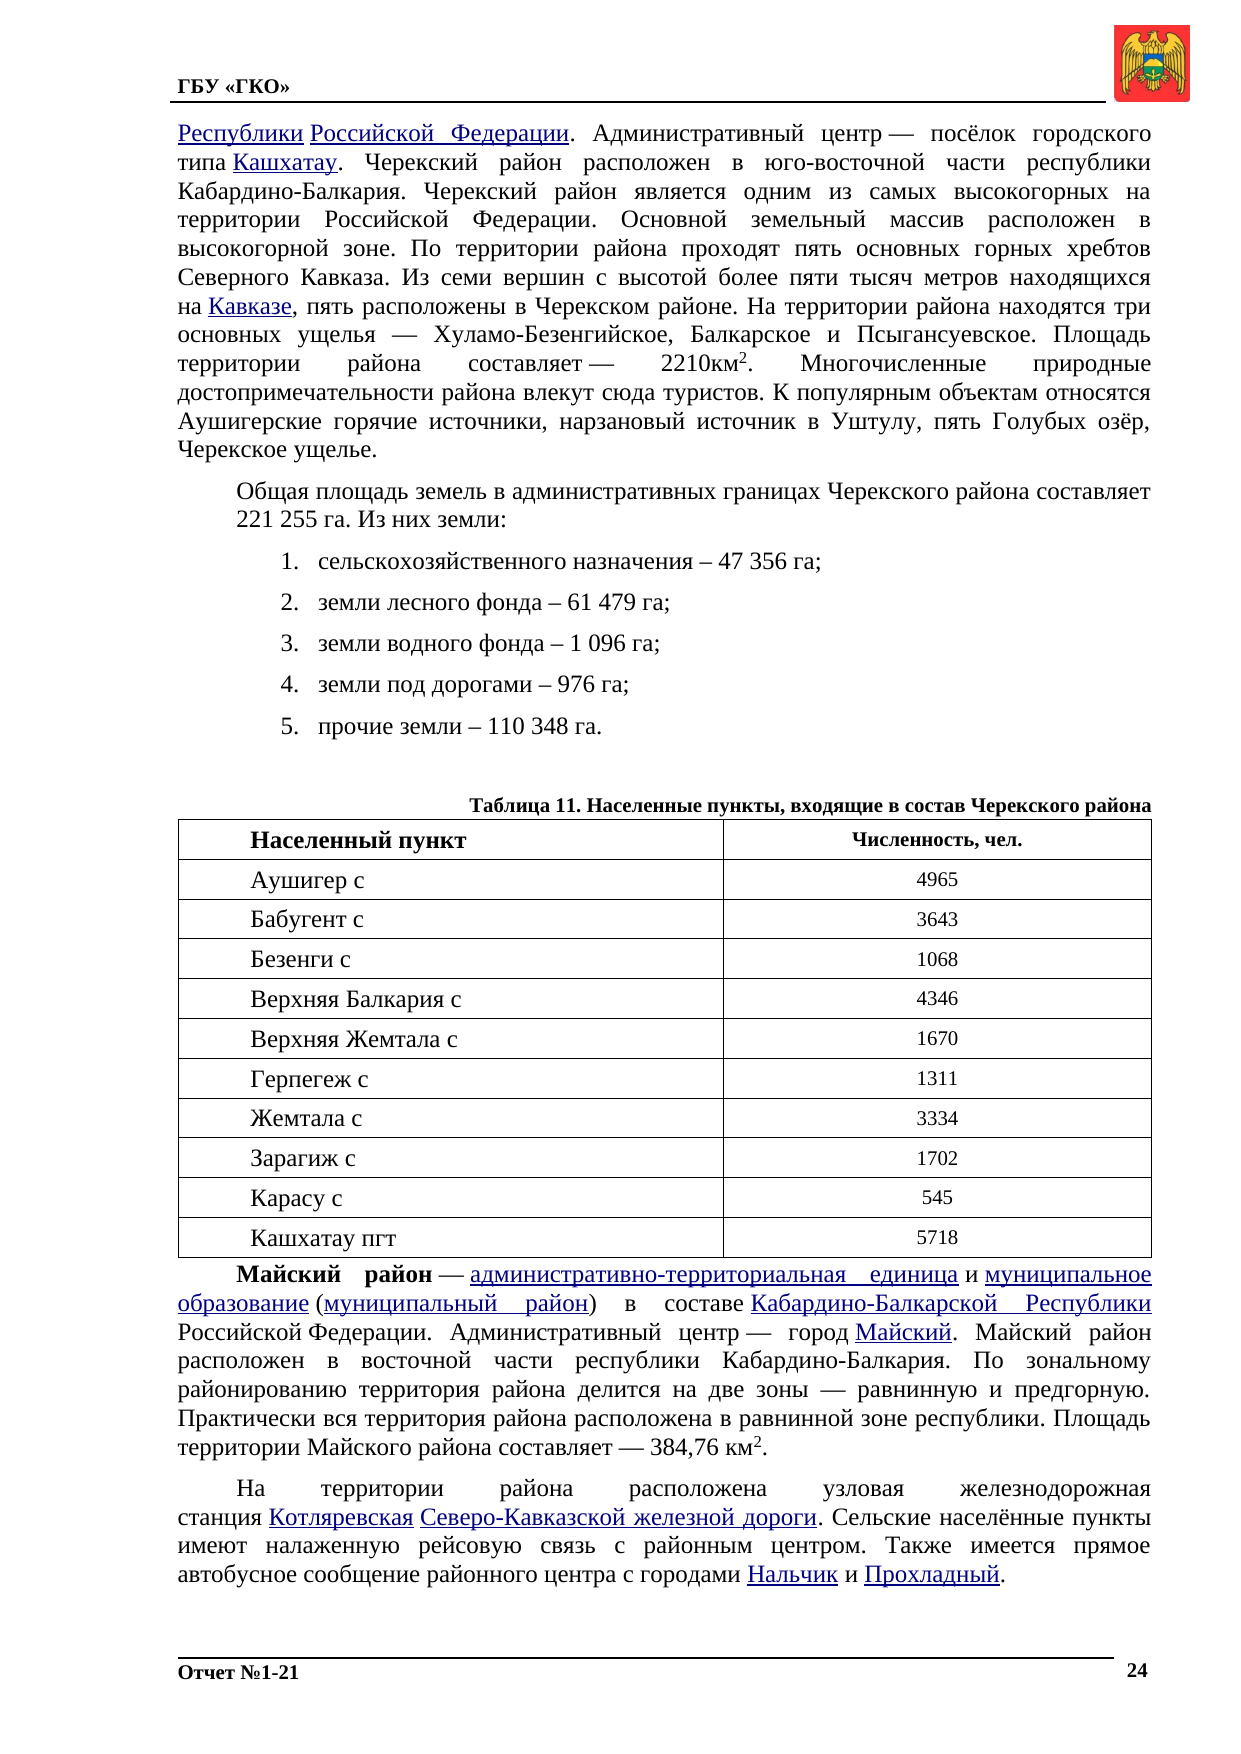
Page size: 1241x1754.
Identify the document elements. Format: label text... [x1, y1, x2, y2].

table_cell Верхняя Жемтала с [179, 1019, 723, 1058]
table_header Численность, чел. [724, 820, 1151, 859]
table_cell 1311 [724, 1059, 1151, 1097]
table_cell Безенги с [179, 939, 723, 978]
table_cell 1670 [724, 1019, 1151, 1058]
table_cell 1702 [724, 1138, 1151, 1177]
table_cell 3334 [724, 1099, 1151, 1137]
table_cell Верхняя Балкария с [179, 979, 723, 1018]
table_header Населенный пункт [179, 820, 723, 859]
table_cell Герпегеж с [179, 1059, 723, 1097]
text Таблица 11. Населенные пункты, входящие в состав Черекского района [177, 793, 1152, 817]
table_cell Аушигер с [179, 860, 723, 898]
table_cell Бабугент с [179, 900, 723, 938]
table_cell Карасу с [179, 1178, 723, 1217]
table_cell 545 [724, 1178, 1151, 1217]
list сельскохозяйственного назначения – 47 356 га; [280, 546, 1152, 574]
table_cell 4965 [724, 860, 1151, 898]
table_cell Зарагиж с [179, 1138, 723, 1177]
table_cell 3643 [724, 900, 1151, 938]
list прочие земли – 110 348 га. [280, 711, 1152, 739]
list земли лесного фонда – 61 479 га; [280, 587, 1152, 616]
table_header [177, 817, 1240, 1259]
text Общая площадь земель в административных границах Черекского района составляет 221 255 га. Из них земли: [236, 476, 1152, 533]
table_cell Кашхатау пгт [179, 1218, 723, 1257]
text Республики Российской Федерации. Административный центр — посёлок городского типа Кашхатау. Черекский район расположен в юго-восточной части республики Кабардино-Балкария. Черекский район является одним из самых высокогорных на территории Российской Федерации. Основной земельный массив расположен в высокогорной зоне. По территории района проходят пять основных горных хребтов Северного Кавказа. Из семи вершин с высотой более пяти тысяч метров находящихся на Кавказе, пять расположены в Черекском районе. На территории района находятся три основных ущелья — Хуламо-Безенгийское, Балкарское и Псыгансуевское. Площадь территории района составляет — 2210км2. Многочисленные природные достопримечательности района влекут сюда туристов. К популярным объектам относятся Аушигерские горячие источники, нарзановый источник в Уштулу, пять Голубых озёр, Черекское ущелье. [177, 118, 1152, 463]
table_cell 4346 [724, 979, 1151, 1018]
list земли водного фонда – 1 096 га; [280, 628, 1152, 657]
text На территории района расположена узловая железнодорожная станция Котляревская Северо-Кавказской железной дороги. Сельские населённые пункты имеют налаженную рейсовую связь с районным центром. Также имеется прямое автобусное сообщение районного центра с городами Нальчик и Прохладный. [177, 1473, 1152, 1588]
table_cell Жемтала с [179, 1099, 723, 1137]
table_cell 5718 [724, 1218, 1151, 1257]
text Майский район — административно-территориальная единица и муниципальное образование (муниципальный район) в составе Кабардино-Балкарской Республики Российской Федерации. Административный центр — город Майский. Майский район расположен в восточной части республики Кабардино-Балкария. По зональному районированию территория района делится на две зоны — равнинную и предгорную. Практически вся территория района расположена в равнинной зоне республики. Площадь территории Майского района составляет — 384,76 км2. [177, 1259, 1152, 1461]
table_cell 1068 [724, 939, 1151, 978]
list земли под дорогами – 976 га; [280, 669, 1152, 698]
